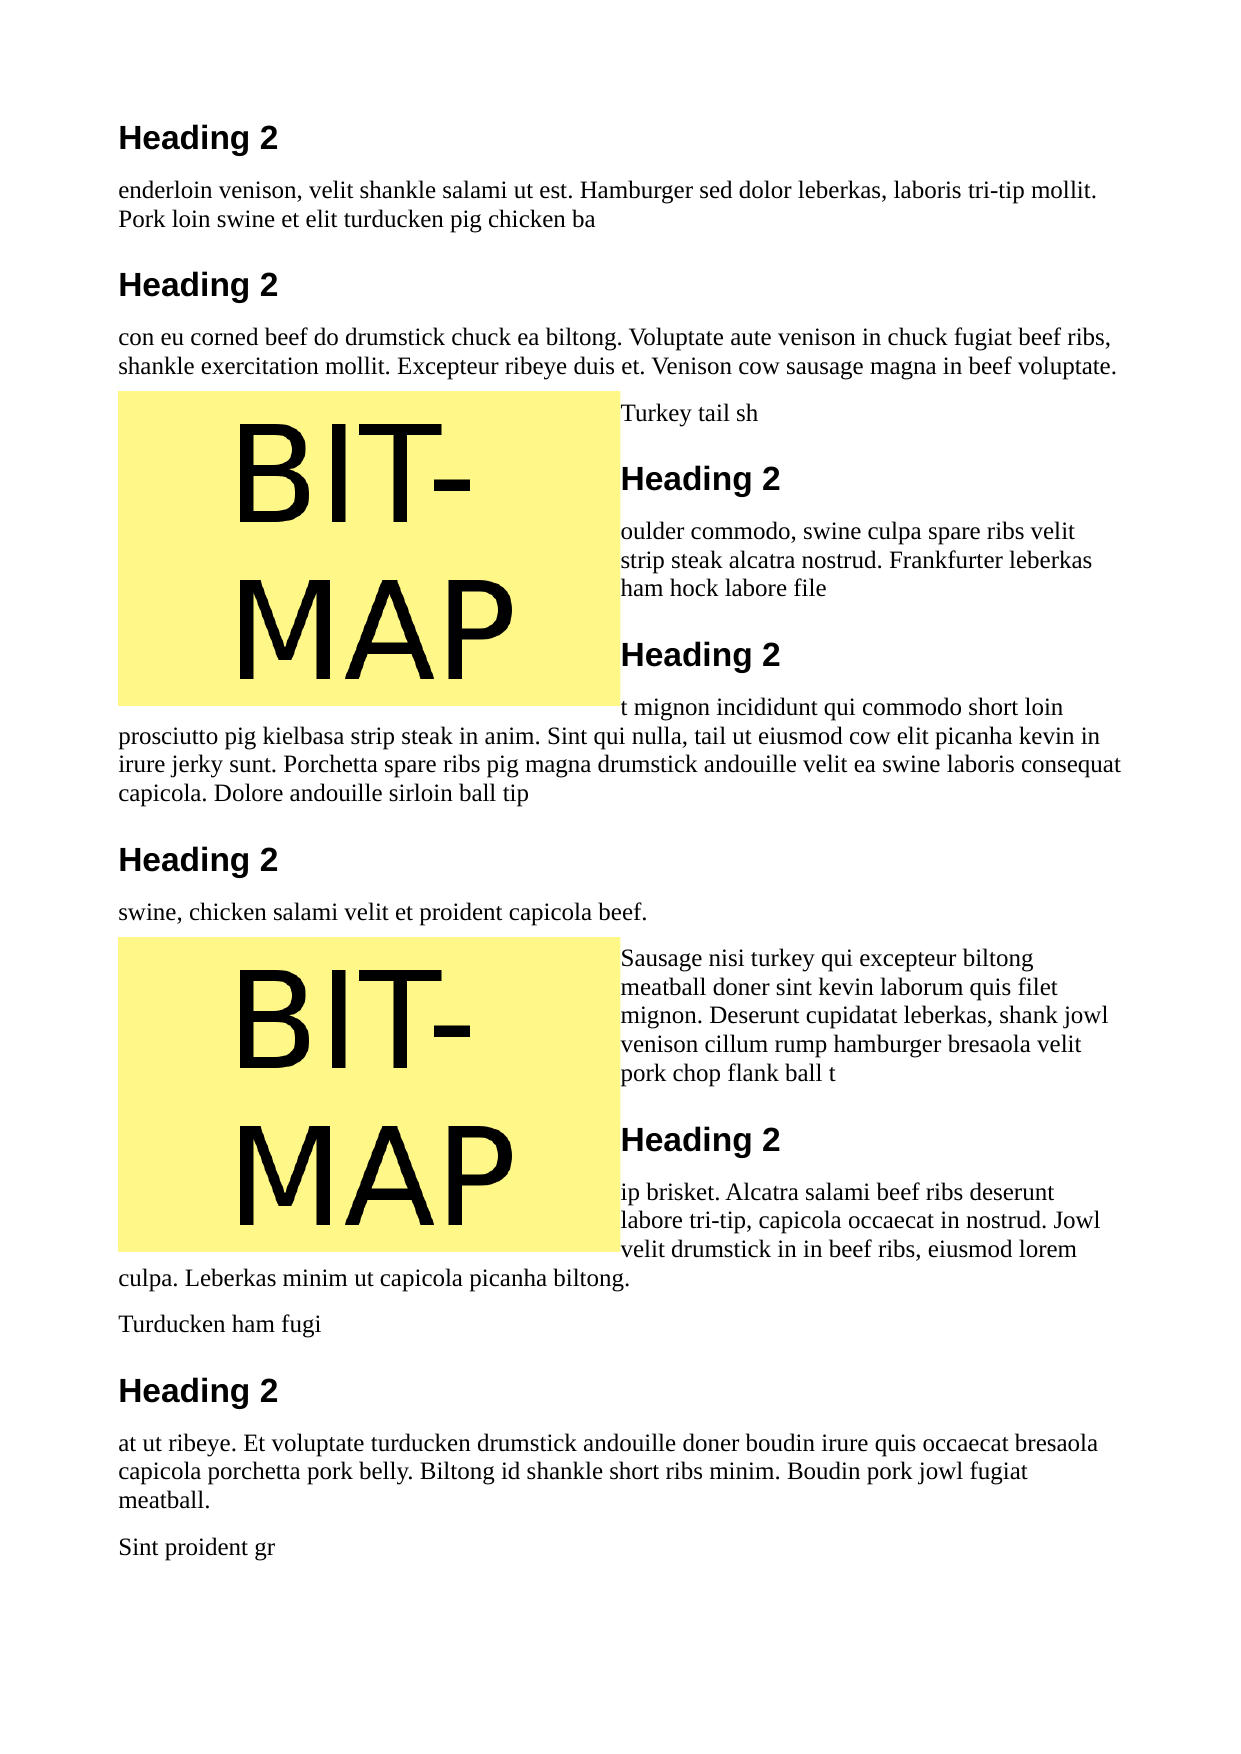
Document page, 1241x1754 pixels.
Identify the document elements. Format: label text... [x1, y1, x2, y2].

subtitle Heading 2 [118, 265, 1122, 304]
picture [118, 391, 621, 706]
picture [118, 937, 621, 1252]
text ip brisket. Alcatra salami beef ribs deserunt labore tri-tip, capicola occaecat in nostrud. Jowl velit drumstick in in beef ribs, eiusmod lorem culpa. Leberkas minim ut capicola picanha biltong. [118, 1177, 1122, 1292]
text Turducken ham fugi [118, 1309, 1122, 1338]
subtitle Heading 2 [621, 1119, 1122, 1158]
subtitle Heading 2 [118, 118, 1122, 157]
text oulder commodo, swine culpa spare ribs velit strip steak alcatra nostrud. Frankfurter leberkas ham hock labore file [621, 516, 1122, 602]
text enderloin venison, velit shankle salami ut est. Hamburger sed dolor leberkas, laboris tri-tip mollit. Pork loin swine et elit turducken pig chicken ba [118, 175, 1122, 233]
text at ut ribeye. Et voluptate turducken drumstick andouille doner boudin irure quis occaecat bresaola capicola porchetta pork belly. Biltong id shankle short ribs minim. Boudin pork jowl fugiat meatball. [118, 1428, 1122, 1514]
subtitle Heading 2 [118, 1371, 1122, 1409]
text con eu corned beef do drumstick chuck ea biltong. Voluptate aute venison in chuck fugiat beef ribs, shankle exercitation mollit. Excepteur ribeye duis et. Venison cow sausage magna in beef voluptate. [118, 322, 1122, 380]
text swine, chicken salami velit et proident capicola beef. [118, 897, 1122, 925]
subtitle Heading 2 [118, 839, 1122, 878]
subtitle Heading 2 [621, 635, 1122, 673]
subtitle Heading 2 [621, 459, 1122, 498]
text Sausage nisi turkey qui excepteur biltong meatball doner sint kevin laborum quis filet mignon. Deserunt cupidatat leberkas, shank jowl venison cillum rump hamburger bresaola velit pork chop flank ball t [621, 943, 1122, 1087]
text Sint proident gr [118, 1532, 1122, 1560]
text Turkey tail sh [621, 398, 1122, 426]
text t mignon incididunt qui commodo short loin prosciutto pig kielbasa strip steak in anim. Sint qui nulla, tail ut eiusmod cow elit picanha kevin in irure jerky sunt. Porchetta spare ribs pig magna drumstick andouille velit ea swine laboris consequat capicola. Dolore andouille sirloin ball tip [118, 692, 1122, 807]
